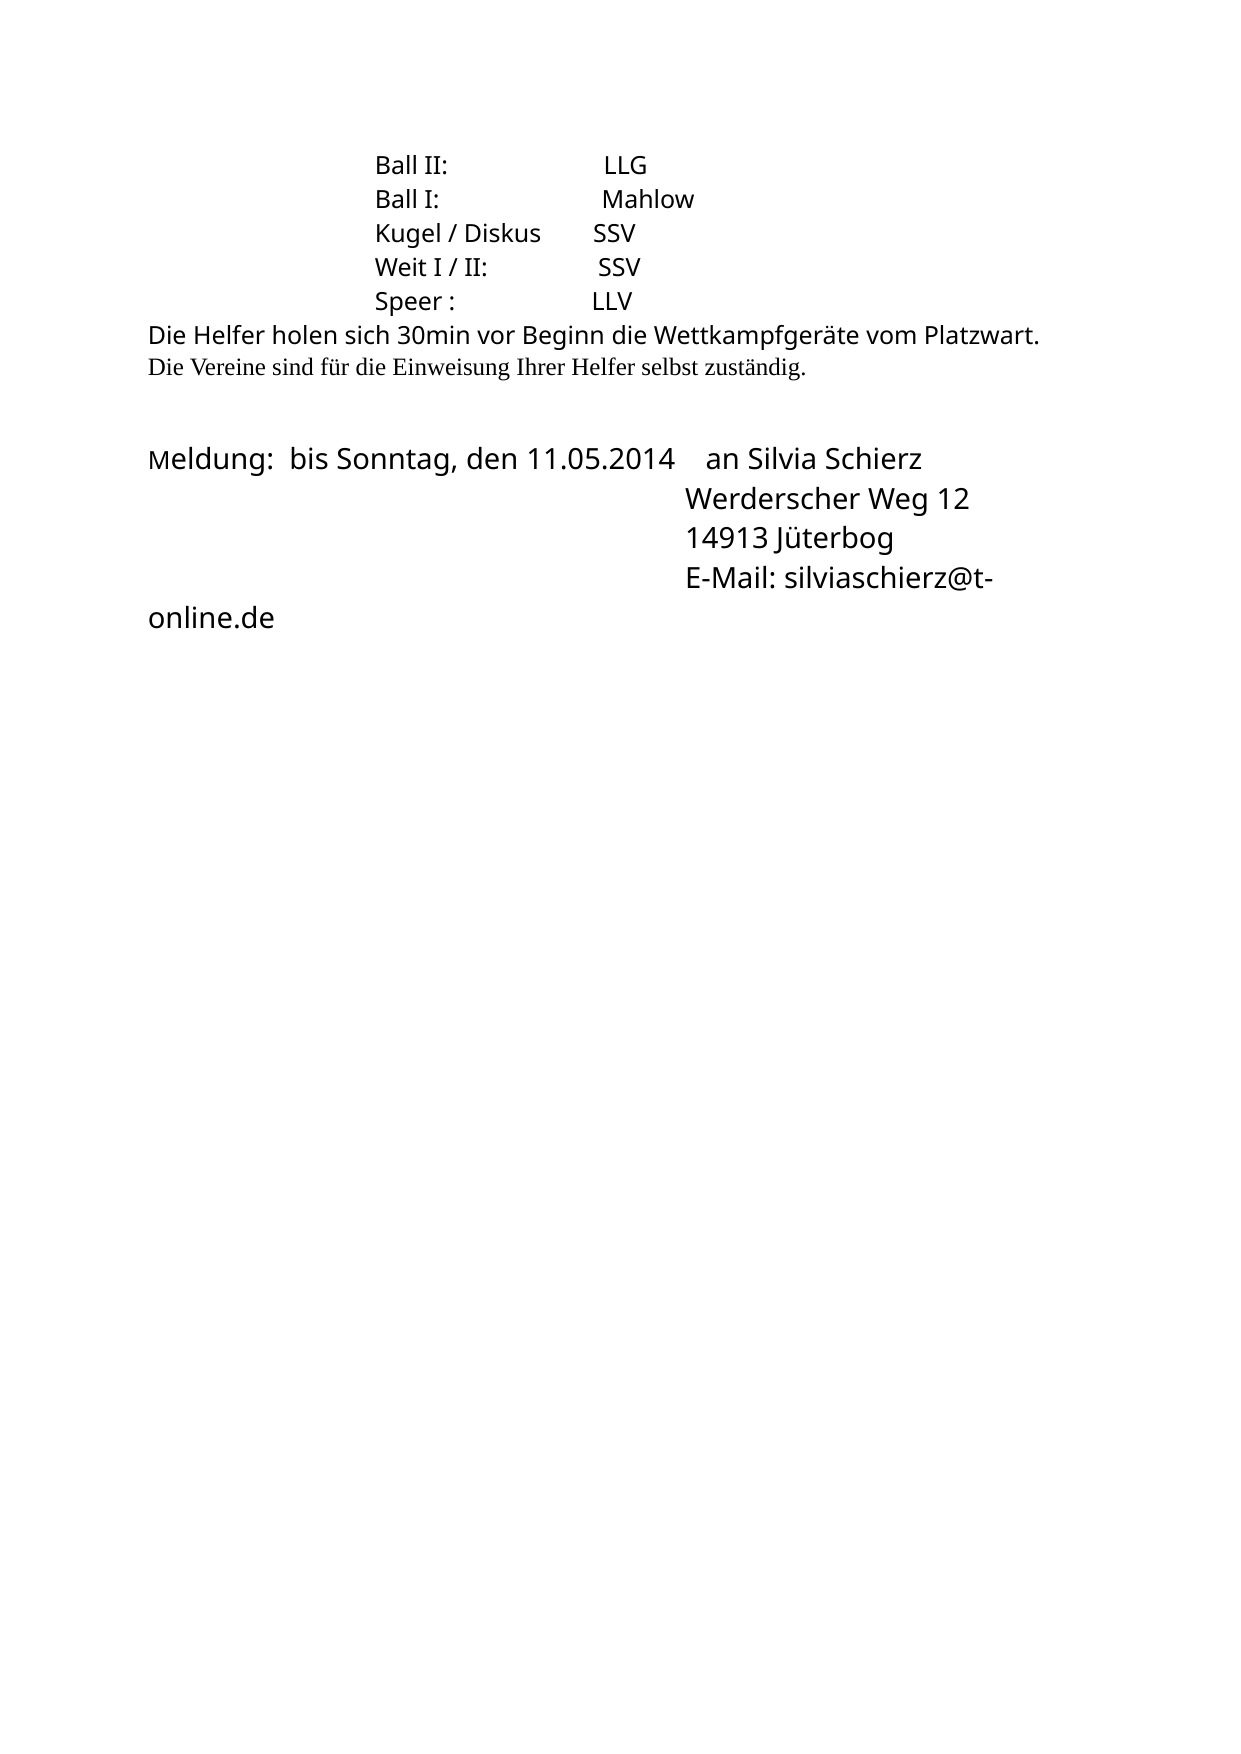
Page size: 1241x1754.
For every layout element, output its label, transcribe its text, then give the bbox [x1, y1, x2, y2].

text Die Helfer holen sich 30min vor Beginn die Wettkampfgeräte vom Platzwart. [148, 318, 1093, 352]
text Die Vereine sind für die Einweisung Ihrer Helfer selbst zuständig. [148, 352, 1093, 381]
text Ball II: LLG [148, 148, 1093, 182]
text Kugel / Diskus SSV [148, 216, 1093, 250]
text 14913 Jüterbog [148, 518, 1093, 557]
text Ball I: Mahlow [148, 182, 1093, 216]
text Speer : LLV [148, 284, 1093, 318]
text Weit I / II: SSV [148, 250, 1093, 284]
text Meldung: bis Sonntag, den 11.05.2014 an Silvia Schierz [148, 438, 1093, 478]
text E-Mail: silviaschierz@t-online.de [148, 557, 1093, 637]
text Werderscher Weg 12 [148, 478, 1093, 518]
